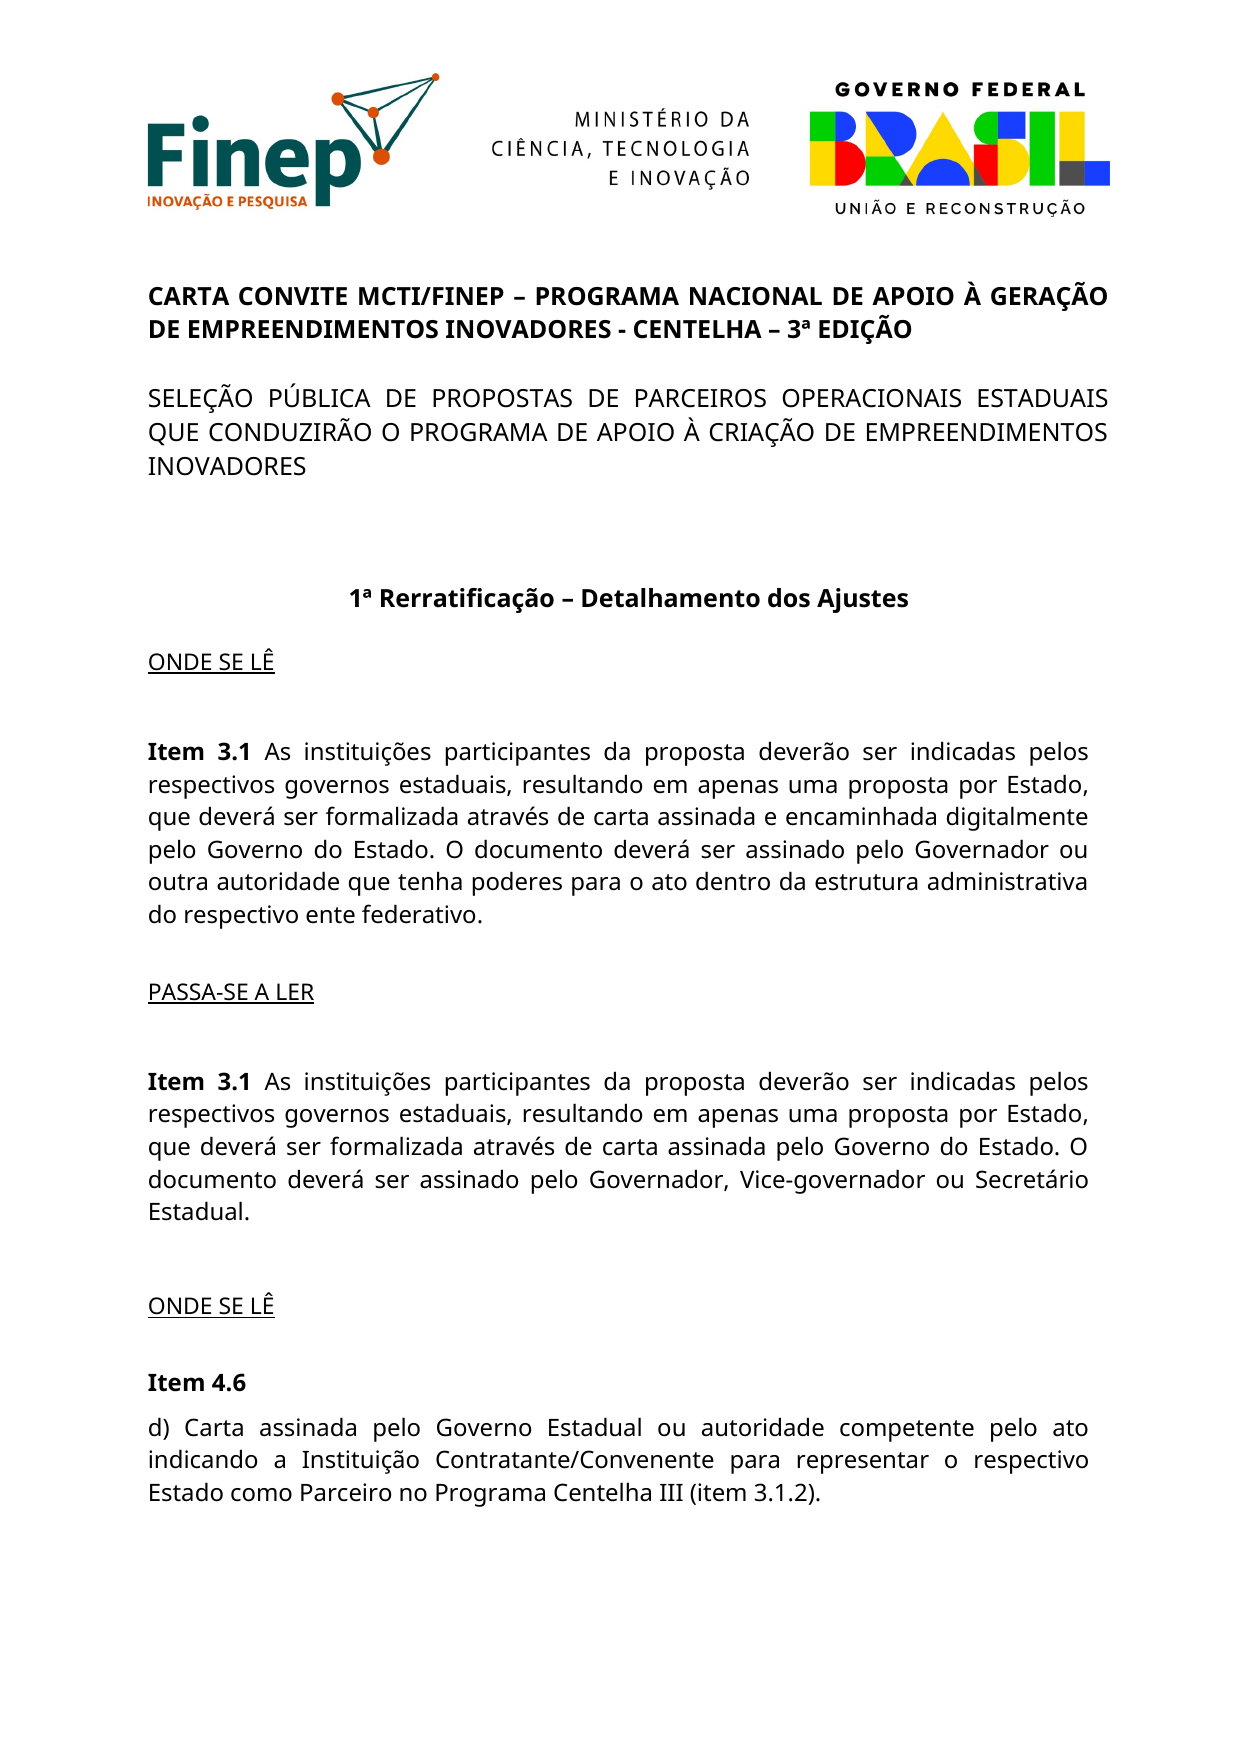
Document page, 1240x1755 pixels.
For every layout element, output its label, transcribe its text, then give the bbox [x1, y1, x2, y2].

text d) Carta assinada pelo Governo Estadual ou autoridade competente pelo ato indicando a Instituição Contratante/Convenente para representar o respectivo Estado como Parceiro no Programa Centelha III (item 3.1.2). [148, 1411, 1090, 1508]
text PASSA-SE A LER [148, 976, 1110, 1007]
text ONDE SE LÊ [148, 1290, 1110, 1321]
text CARTA CONVITE MCTI/FINEP – PROGRAMA NACIONAL DE APOIO À GERAÇÃO DE EMPREENDIMENTOS INOVADORES - CENTELHA – 3ª EDIÇÃO [148, 278, 1110, 346]
text 1ª Rerratificação – Detalhamento dos Ajustes [148, 580, 1110, 614]
text Item 3.1 As instituições participantes da proposta deverão ser indicadas pelos respectivos governos estaduais, resultando em apenas uma proposta por Estado, que deverá ser formalizada através de carta assinada pelo Governo do Estado. O documento deverá ser assinado pelo Governador, Vice-governador ou Secretário Estadual. [148, 1065, 1090, 1228]
text Item 4.6 [148, 1365, 1090, 1398]
text SELEÇÃO PÚBLICA DE PROPOSTAS DE PARCEIROS OPERACIONAIS ESTADUAIS QUE CONDUZIRÃO O PROGRAMA DE APOIO À CRIAÇÃO DE EMPREENDIMENTOS INOVADORES [148, 380, 1110, 482]
text ONDE SE LÊ [148, 646, 1110, 677]
text Item 3.1 As instituições participantes da proposta deverão ser indicadas pelos respectivos governos estaduais, resultando em apenas uma proposta por Estado, que deverá ser formalizada através de carta assinada e encaminhada digitalmente pelo Governo do Estado. O documento deverá ser assinado pelo Governador ou outra autoridade que tenha poderes para o ato dentro da estrutura administrativa do respectivo ente federativo. [148, 735, 1090, 930]
